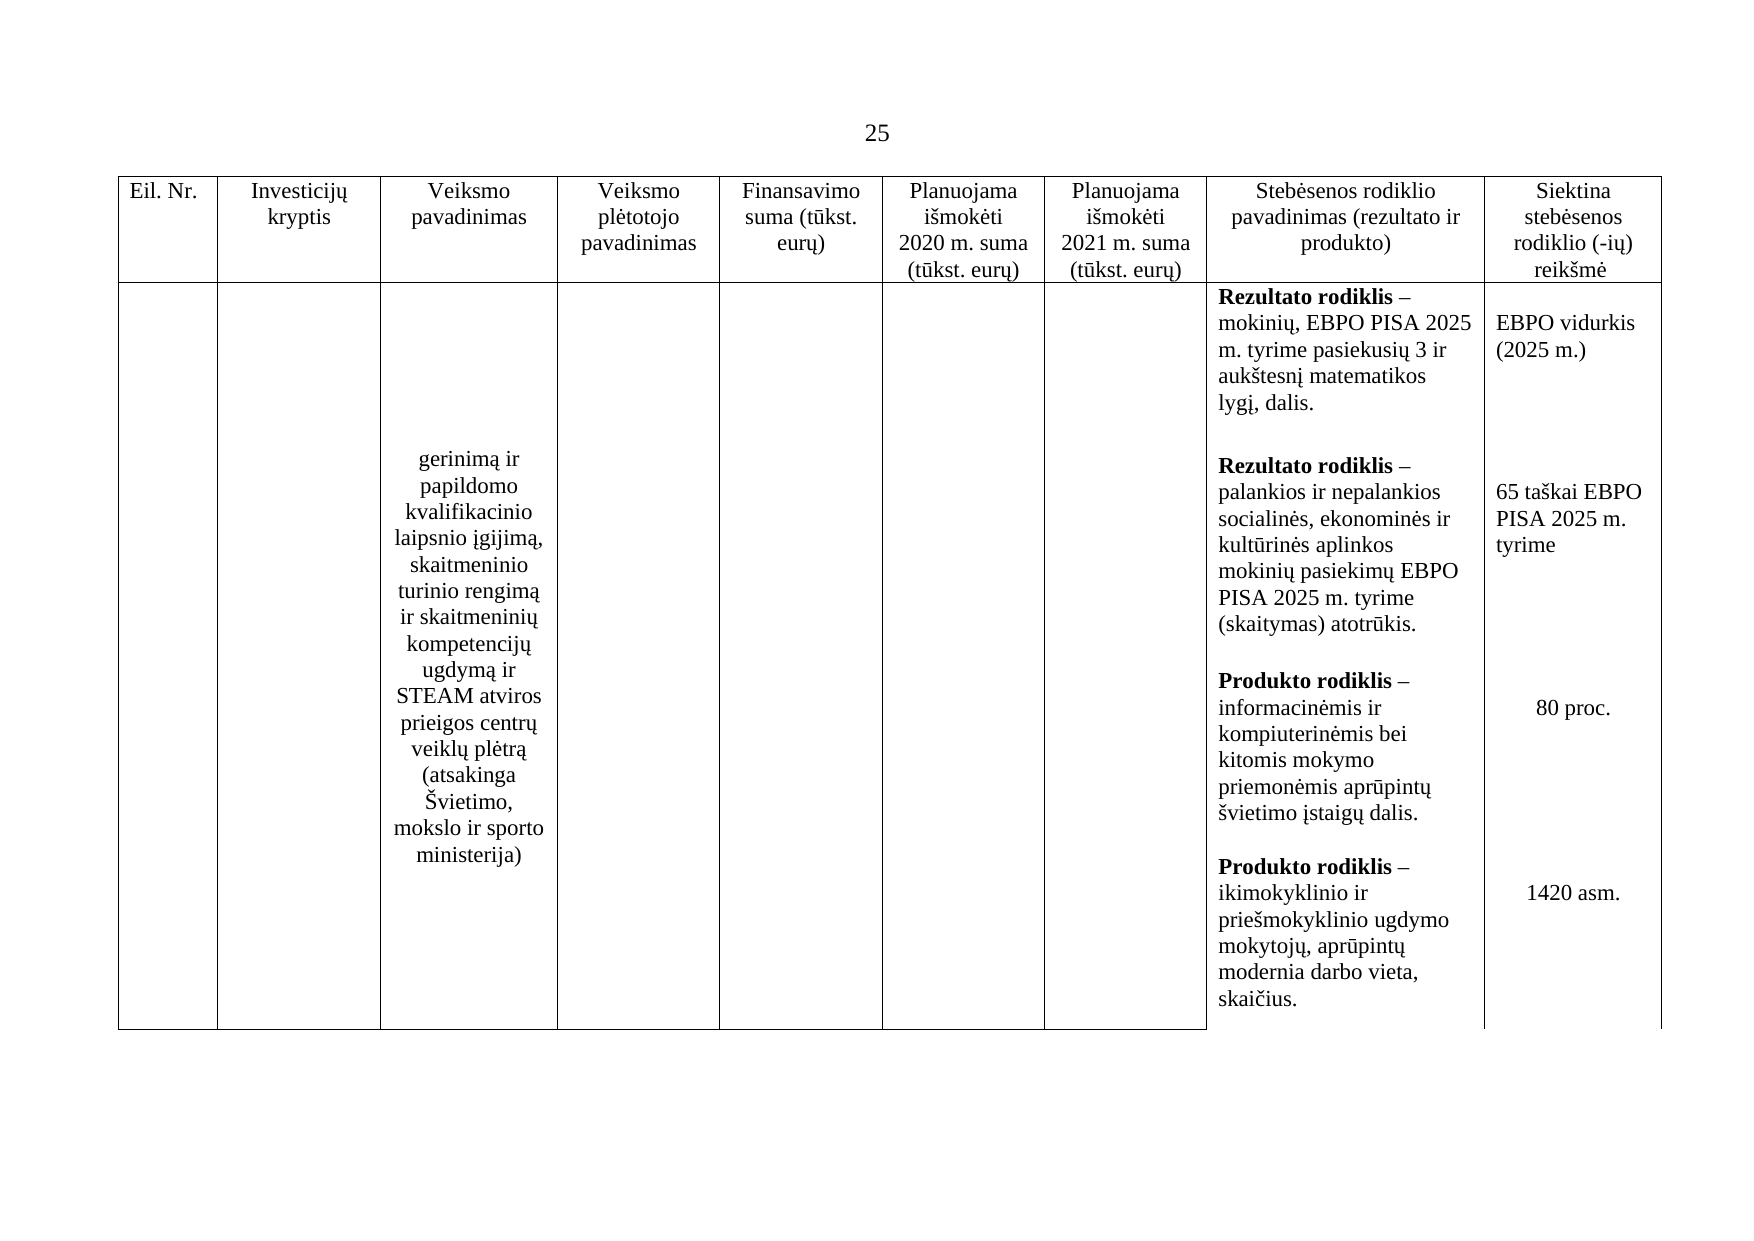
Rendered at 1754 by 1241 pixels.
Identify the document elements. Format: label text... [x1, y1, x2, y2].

table_cell Produkto rodiklis – ikimokyklinio ir priešmokyklinio ugdymo mokytojų, aprūpintų modernia darbo vieta, skaičius. [1207, 852, 1484, 1029]
table_header Stebėsenos rodiklio pavadinimas (rezultato ir produkto) [1207, 177, 1484, 282]
table_header Eil. Nr. [119, 177, 217, 282]
table_cell gerinimą ir papildomo kvalifikacinio laipsnio įgijimą, skaitmeninio turinio rengimą ir skaitmeninių kompetencijų ugdymą ir STEAM atviros prieigos centrų veiklų plėtrą (atsakinga Švietimo, mokslo ir sporto ministerija) [381, 283, 557, 1029]
table_header Finansavimo suma (tūkst. eurų) [720, 177, 882, 282]
table_cell [119, 283, 217, 1029]
table_header Investicijų kryptis [218, 177, 380, 282]
table_header Veiksmo plėtotojo pavadinimas [558, 177, 719, 282]
table_cell [218, 283, 380, 1029]
table_header Veiksmo pavadinimas [381, 177, 557, 282]
table_cell [558, 283, 719, 1029]
table_cell 1420 asm. [1485, 852, 1661, 1029]
table_cell Rezultato rodiklis – mokinių, EBPO PISA 2025 m. tyrime pasiekusių 3 ir aukštesnį matematikos lygį, dalis. [1207, 283, 1484, 451]
table_cell EBPO vidurkis (2025 m.) [1485, 283, 1661, 451]
table_cell 80 proc. [1485, 640, 1661, 852]
table_cell [883, 283, 1044, 1029]
table_header Planuojama išmokėti 2020 m. suma (tūkst. eurų) [883, 177, 1044, 282]
table_header Siektina stebėsenos rodiklio (-ių) reikšmė [1485, 177, 1661, 282]
table_cell [1045, 283, 1206, 1029]
table_cell Produkto rodiklis – informacinėmis ir kompiuterinėmis bei kitomis mokymo priemonėmis aprūpintų švietimo įstaigų dalis. [1207, 640, 1484, 852]
table_header Planuojama išmokėti 2021 m. suma (tūkst. eurų) [1045, 177, 1206, 282]
table_cell [720, 283, 882, 1029]
table_cell Rezultato rodiklis –palankios ir nepalankios socialinės, ekonominės ir kultūrinės aplinkos mokinių pasiekimų EBPO PISA 2025 m. tyrime (skaitymas) atotrūkis. [1207, 451, 1484, 640]
table_cell 65 taškai EBPO PISA 2025 m. tyrime [1485, 451, 1661, 640]
